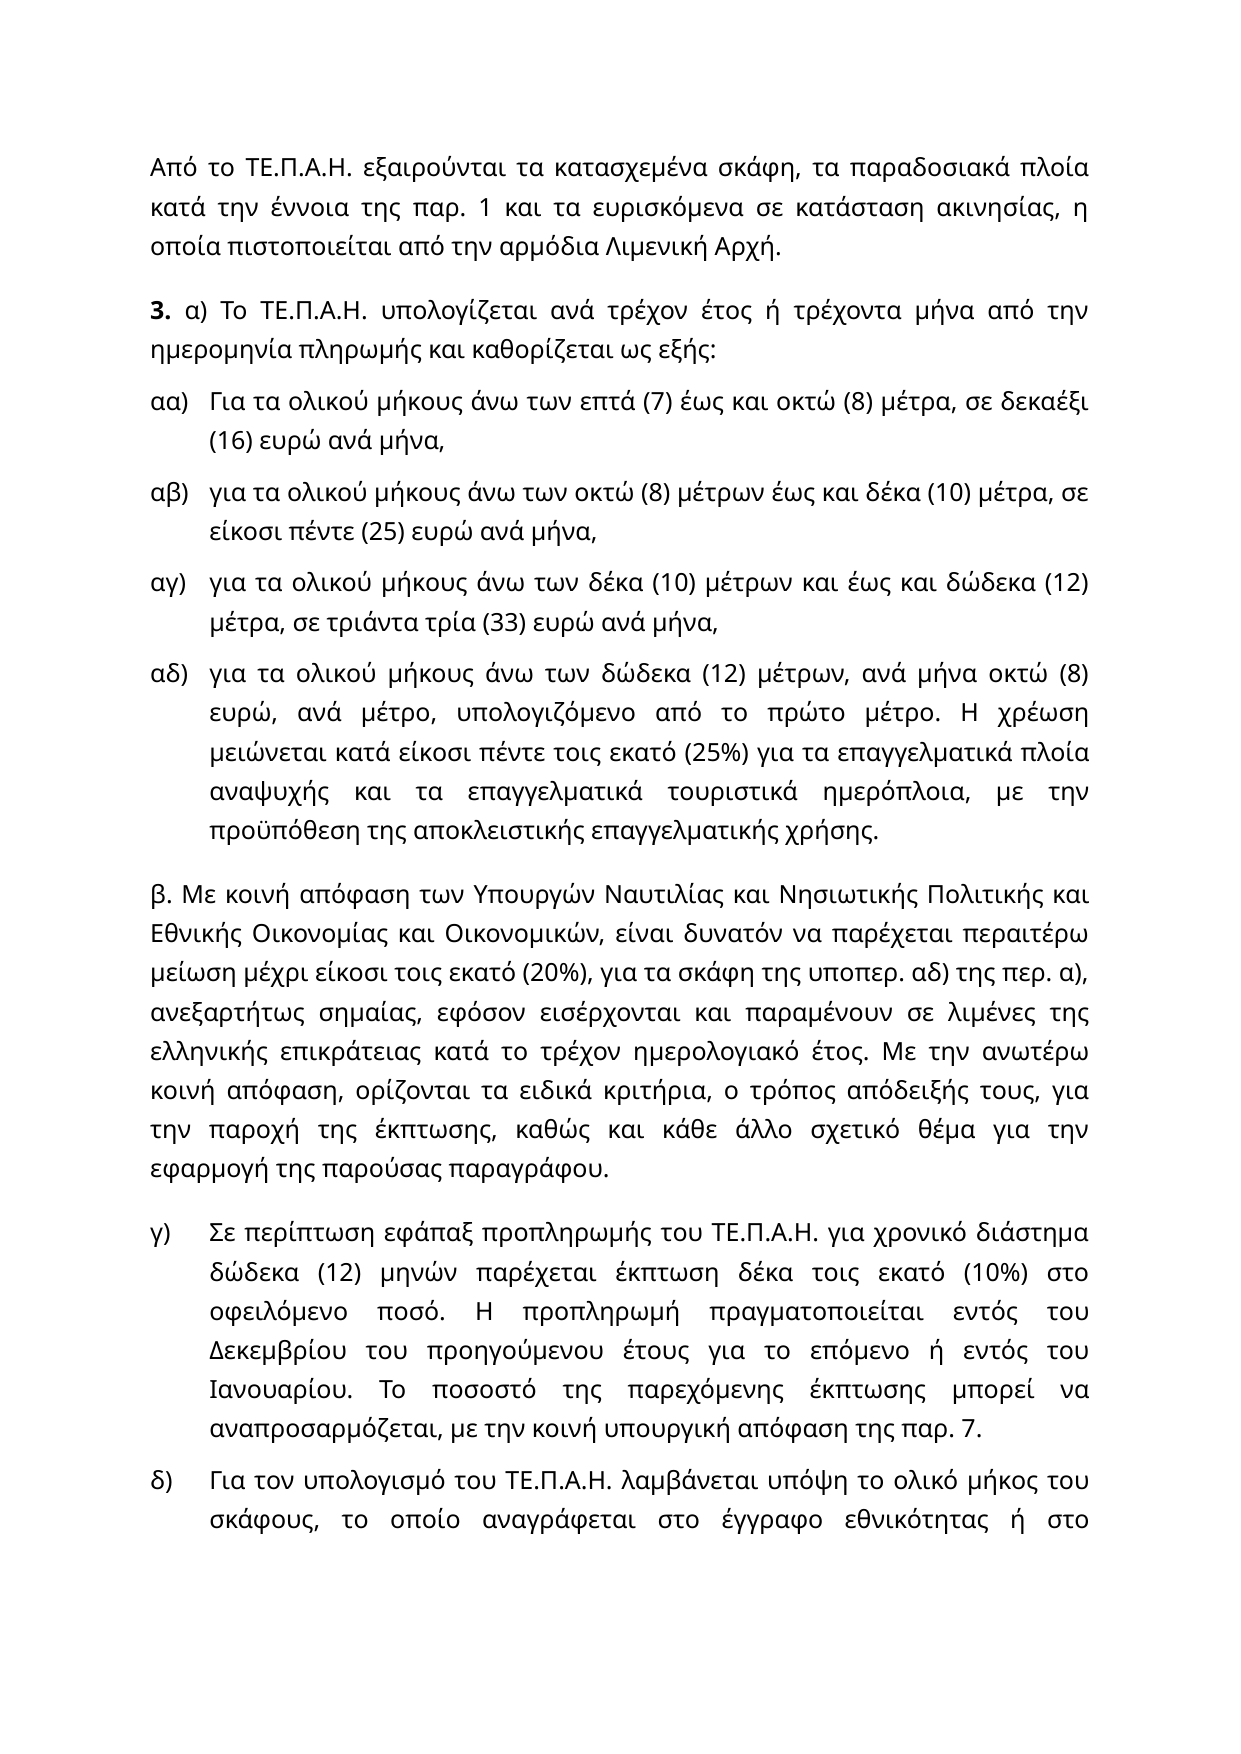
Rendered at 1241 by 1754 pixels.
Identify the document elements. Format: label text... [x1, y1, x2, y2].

text 3. α) Το ΤΕ.Π.Α.Η. υπολογίζεται ανά τρέχον έτος ή τρέχοντα μήνα από την ημερομηνία πληρωμής και καθορίζεται ως εξής: [150, 292, 1090, 366]
text β. Με κοινή απόφαση των Υπουργών Ναυτιλίας και Νησιωτικής Πολιτικής και Εθνικής Οικονομίας και Οικονομικών, είναι δυνατόν να παρέχεται περαιτέρω μείωση μέχρι είκοσι τοις εκατό (20%), για τα σκάφη της υποπερ. αδ) της περ. α), ανεξαρτήτως σημαίας, εφόσον εισέρχονται και παραμένουν σε λιμένες της ελληνικής επικράτειας κατά το τρέχον ημερολογιακό έτος. Με την ανωτέρω κοινή απόφαση, ορίζονται τα ειδικά κριτήρια, ο τρόπος απόδειξής τους, για την παροχή της έκπτωσης, καθώς και κάθε άλλο σχετικό θέμα για την εφαρμογή της παρούσας παραγράφου. [150, 877, 1090, 1185]
list γ) Σε περίπτωση εφάπαξ προπληρωμής του ΤΕ.Π.Α.Η. για χρονικό διάστημα δώδεκα (12) μηνών παρέχεται έκπτωση δέκα τοις εκατό (10%) στο οφειλόμενο ποσό. Η προπληρωμή πραγματοποιείται εντός του Δεκεμβρίου του προηγούμενου έτους για το επόμενο ή εντός του Ιανουαρίου. Το ποσοστό της παρεχόμενης έκπτωσης μπορεί να αναπροσαρμόζεται, με την κοινή υπουργική απόφαση της παρ. 7. [150, 1215, 1090, 1445]
list αα) Για τα ολικού μήκους άνω των επτά (7) έως και οκτώ (8) μέτρα, σε δεκαέξι (16) ευρώ ανά μήνα, [150, 383, 1090, 457]
list αβ) για τα ολικού μήκους άνω των οκτώ (8) μέτρων έως και δέκα (10) μέτρα, σε είκοσι πέντε (25) ευρώ ανά μήνα, [150, 474, 1090, 547]
list αγ) για τα ολικού μήκους άνω των δέκα (10) μέτρων και έως και δώδεκα (12) μέτρα, σε τριάντα τρία (33) ευρώ ανά μήνα, [150, 565, 1090, 638]
list αδ) για τα ολικού μήκους άνω των δώδεκα (12) μέτρων, ανά μήνα οκτώ (8) ευρώ, ανά μέτρο, υπολογιζόμενο από το πρώτο μέτρο. Η χρέωση μειώνεται κατά είκοσι πέντε τοις εκατό (25%) για τα επαγγελματικά πλοία αναψυχής και τα επαγγελματικά τουριστικά ημερόπλοια, με την προϋπόθεση της αποκλειστικής επαγγελματικής χρήσης. [150, 656, 1090, 847]
text Από το ΤΕ.Π.Α.Η. εξαιρούνται τα κατασχεμένα σκάφη, τα παραδοσιακά πλοία κατά την έννοια της παρ. 1 και τα ευρισκόμενα σε κατάσταση ακινησίας, η οποία πιστοποιείται από την αρμόδια Λιμενική Αρχή. [150, 150, 1090, 262]
list δ) Για τον υπολογισμό του ΤΕ.Π.Α.Η. λαμβάνεται υπόψη το ολικό μήκος του σκάφους, το οποίο αναγράφεται στο έγγραφο εθνικότητας ή στο [150, 1462, 1090, 1536]
